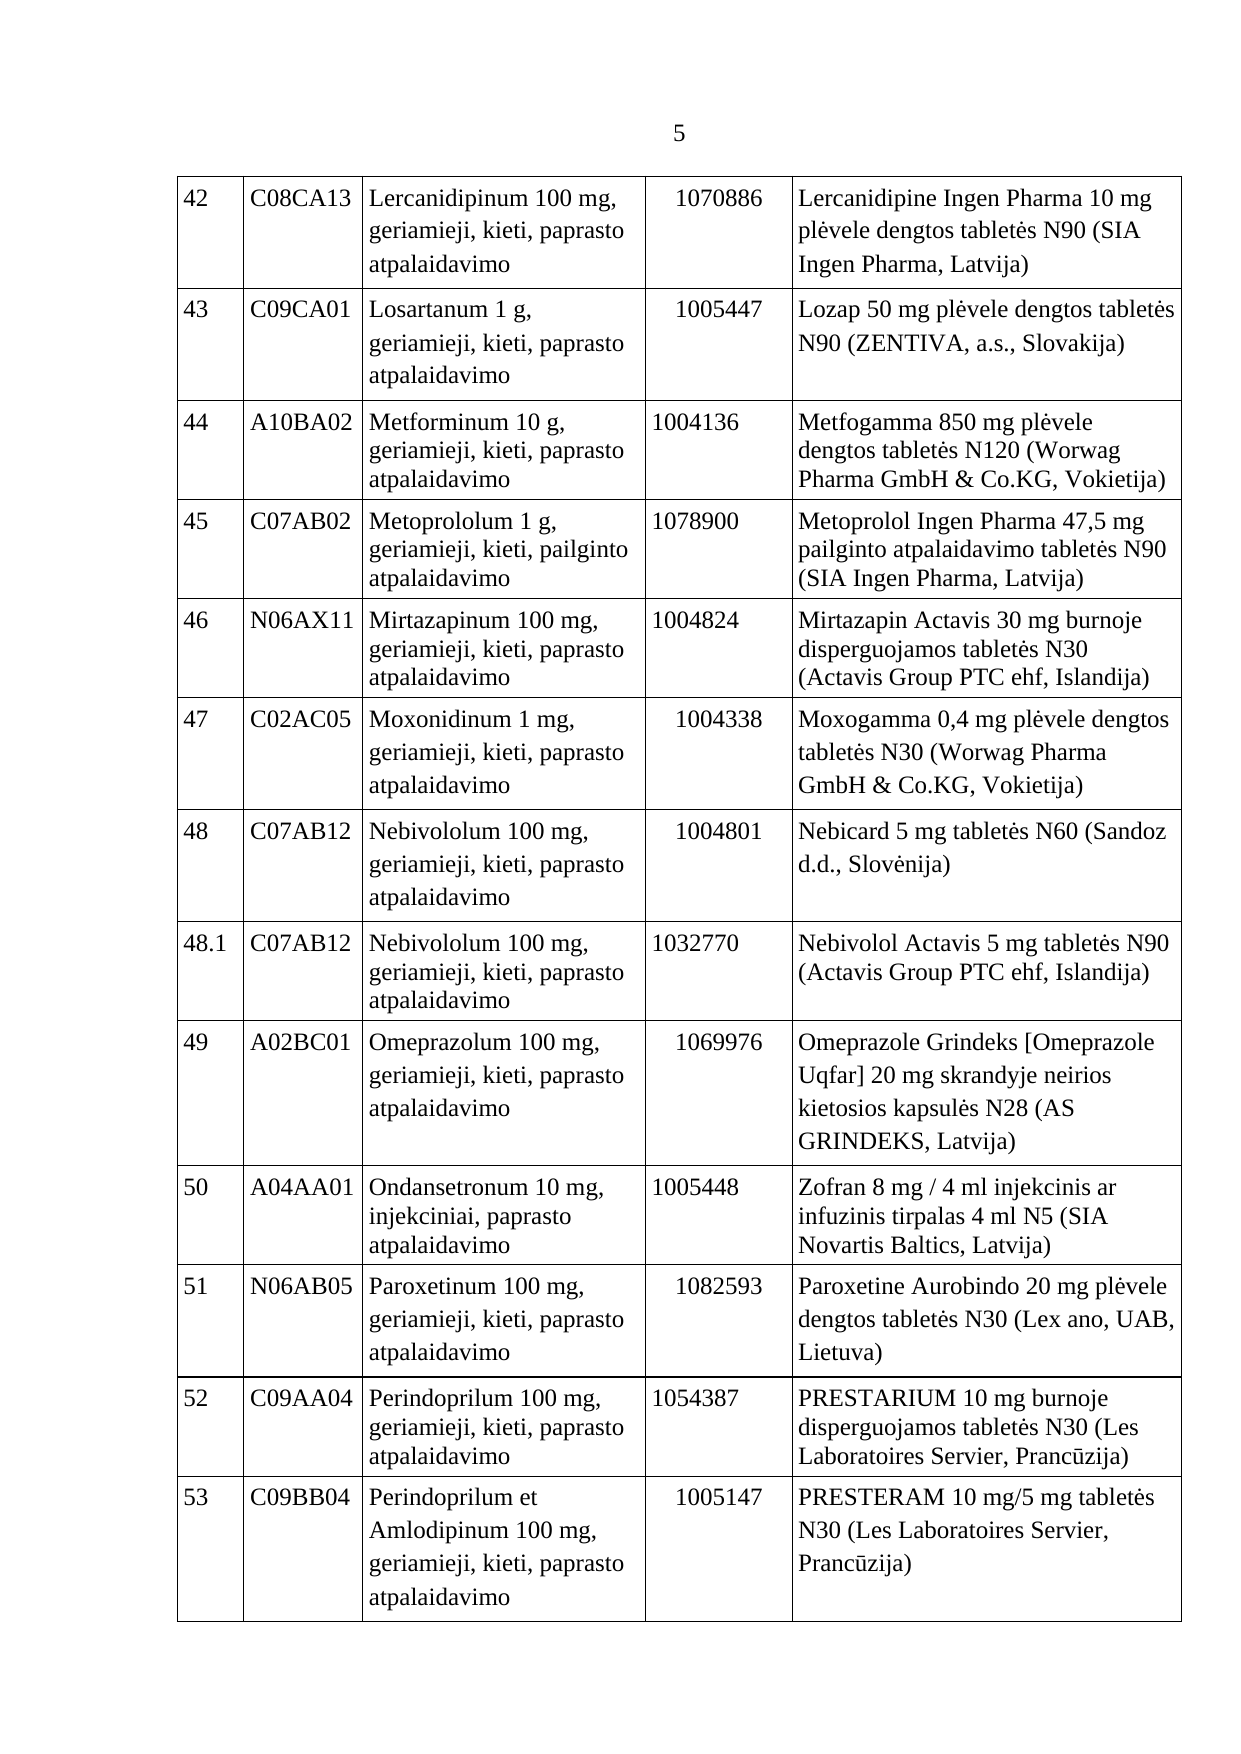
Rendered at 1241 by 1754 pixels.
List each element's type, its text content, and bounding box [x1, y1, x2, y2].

table_cell Lercanidipine Ingen Pharma 10 mg plėvele dengtos tabletės N90 (SIA Ingen Pharma, Latvija) [793, 177, 1181, 288]
table_cell 51 [178, 1265, 243, 1376]
table_cell Metoprololum 1 g, geriamieji, kieti, pailginto atpalaidavimo [363, 500, 645, 598]
table_cell 50 [178, 1166, 243, 1264]
table_cell C08CA13 [244, 177, 362, 288]
table_cell 48.1 [178, 922, 243, 1020]
table_cell 48 [178, 810, 243, 921]
table_cell Perindoprilum 100 mg, geriamieji, kieti, paprasto atpalaidavimo [363, 1378, 645, 1476]
table_cell 1054387 [646, 1378, 792, 1476]
table_cell 1005447 [646, 289, 792, 399]
table_cell 42 [178, 177, 243, 288]
table_cell 46 [178, 599, 243, 697]
table_cell 1004801 [646, 810, 792, 921]
table_cell 49 [178, 1021, 243, 1165]
table_cell Moxonidinum 1 mg, geriamieji, kieti, paprasto atpalaidavimo [363, 698, 645, 809]
table_cell 1032770 [646, 922, 792, 1020]
table_cell 1070886 [646, 177, 792, 288]
table_cell 45 [178, 500, 243, 598]
table_cell 1004338 [646, 698, 792, 809]
table_cell 1004824 [646, 599, 792, 697]
table_cell Ondansetronum 10 mg, injekciniai, paprasto atpalaidavimo [363, 1166, 645, 1264]
table_cell A02BC01 [244, 1021, 362, 1165]
table_cell Moxogamma 0,4 mg plėvele dengtos tabletės N30 (Worwag Pharma GmbH & Co.KG, Vokietija) [793, 698, 1181, 809]
table_cell C09BB04 [244, 1477, 362, 1621]
table_cell 1082593 [646, 1265, 792, 1376]
table_cell Nebivololum 100 mg, geriamieji, kieti, paprasto atpalaidavimo [363, 810, 645, 921]
table_cell C07AB12 [244, 922, 362, 1020]
table_cell C09CA01 [244, 289, 362, 399]
table_cell Nebivololum 100 mg, geriamieji, kieti, paprasto atpalaidavimo [363, 922, 645, 1020]
table_cell 44 [178, 401, 243, 499]
table_cell Metfogamma 850 mg plėvele dengtos tabletės N120 (Worwag Pharma GmbH & Co.KG, Vokietija) [793, 401, 1181, 499]
table_cell C07AB12 [244, 810, 362, 921]
table_cell 1004136 [646, 401, 792, 499]
table_cell Paroxetine Aurobindo 20 mg plėvele dengtos tabletės N30 (Lex ano, UAB, Lietuva) [793, 1265, 1181, 1376]
table_cell Omeprazolum 100 mg, geriamieji, kieti, paprasto atpalaidavimo [363, 1021, 645, 1165]
table_cell Metforminum 10 g, geriamieji, kieti, paprasto atpalaidavimo [363, 401, 645, 499]
table_cell A04AA01 [244, 1166, 362, 1264]
table_cell C02AC05 [244, 698, 362, 809]
table_cell Mirtazapinum 100 mg, geriamieji, kieti, paprasto atpalaidavimo [363, 599, 645, 697]
table_cell N06AX11 [244, 599, 362, 697]
table_cell Metoprolol Ingen Pharma 47,5 mg pailginto atpalaidavimo tabletės N90 (SIA Ingen Pharma, Latvija) [793, 500, 1181, 598]
table_cell C09AA04 [244, 1378, 362, 1476]
table_cell PRESTARIUM 10 mg burnoje disperguojamos tabletės N30 (Les Laboratoires Servier, Prancūzija) [793, 1378, 1181, 1476]
table_cell Mirtazapin Actavis 30 mg burnoje disperguojamos tabletės N30 (Actavis Group PTC ehf, Islandija) [793, 599, 1181, 697]
table_cell 47 [178, 698, 243, 809]
table_cell PRESTERAM 10 mg/5 mg tabletės N30 (Les Laboratoires Servier, Prancūzija) [793, 1477, 1181, 1621]
table_cell Zofran 8 mg / 4 ml injekcinis ar infuzinis tirpalas 4 ml N5 (SIA Novartis Baltics, Latvija) [793, 1166, 1181, 1264]
table_cell 53 [178, 1477, 243, 1621]
table_cell 1069976 [646, 1021, 792, 1165]
table_cell Losartanum 1 g, geriamieji, kieti, paprasto atpalaidavimo [363, 289, 645, 399]
table_cell 1078900 [646, 500, 792, 598]
table_cell C07AB02 [244, 500, 362, 598]
table_cell Lozap 50 mg plėvele dengtos tabletės N90 (ZENTIVA, a.s., Slovakija) [793, 289, 1181, 399]
table_cell Lercanidipinum 100 mg, geriamieji, kieti, paprasto atpalaidavimo [363, 177, 645, 288]
table_cell 52 [178, 1378, 243, 1476]
table_cell Omeprazole Grindeks [Omeprazole Uqfar] 20 mg skrandyje neirios kietosios kapsulės N28 (AS GRINDEKS, Latvija) [793, 1021, 1181, 1165]
table_cell Perindoprilum et Amlodipinum 100 mg, geriamieji, kieti, paprasto atpalaidavimo [363, 1477, 645, 1621]
table_cell N06AB05 [244, 1265, 362, 1376]
table_cell 43 [178, 289, 243, 399]
table_cell Nebicard 5 mg tabletės N60 (Sandoz d.d., Slovėnija) [793, 810, 1181, 921]
table_cell Paroxetinum 100 mg, geriamieji, kieti, paprasto atpalaidavimo [363, 1265, 645, 1376]
table_cell 1005448 [646, 1166, 792, 1264]
table_cell 1005147 [646, 1477, 792, 1621]
table_cell A10BA02 [244, 401, 362, 499]
table_cell Nebivolol Actavis 5 mg tabletės N90 (Actavis Group PTC ehf, Islandija) [793, 922, 1181, 1020]
